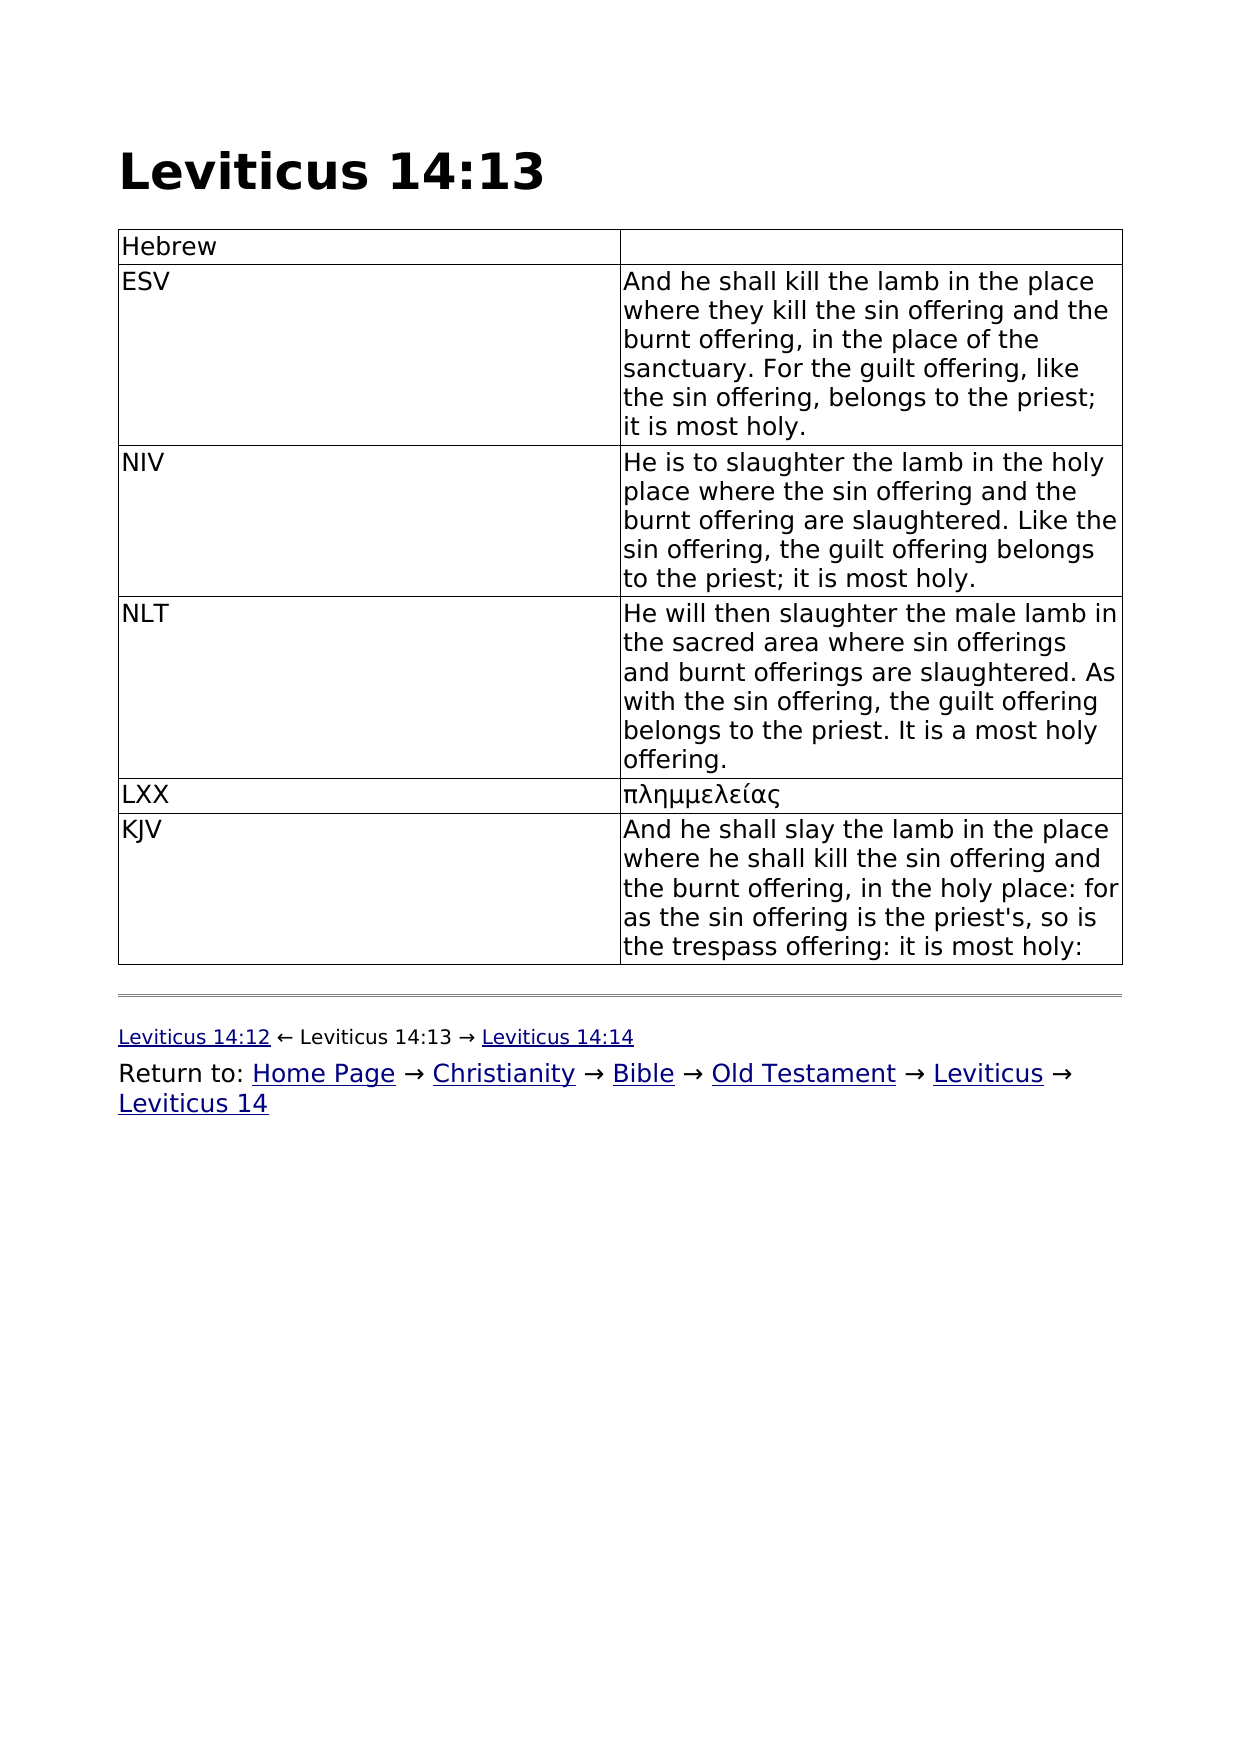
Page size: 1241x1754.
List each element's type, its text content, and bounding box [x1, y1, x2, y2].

table_cell NIV [119, 446, 620, 596]
table_cell And he shall kill the lamb in the place where they kill the sin offering and the burnt offering, in the place of the sanctuary. For the guilt offering, like the sin offering, belongs to the priest; it is most holy. [621, 265, 1122, 445]
subtitle Leviticus 14:13 [118, 143, 1122, 201]
table_cell He is to slaughter the lamb in the holy place where the sin offering and the burnt offering are slaughtered. Like the sin offering, the guilt offering belongs to the priest; it is most holy. [621, 446, 1122, 596]
table_cell LXX [119, 779, 620, 812]
table_header Hebrew [119, 230, 620, 264]
table_cell He will then slaughter the male lamb in the sacred area where sin offerings and burnt offerings are slaughtered. As with the sin offering, the guilt offering belongs to the priest. It is a most holy offering. [621, 597, 1122, 777]
table_cell NLT [119, 597, 620, 777]
text Leviticus 14:12 ← Leviticus 14:13 → Leviticus 14:14 [118, 1026, 1122, 1059]
text Return to: Home Page → Christianity → Bible → Old Testament → Leviticus → Leviticus 14 [118, 1059, 1122, 1118]
table_cell And he shall slay the lamb in the place where he shall kill the sin offering and the burnt offering, in the holy place: for as the sin offering is the priest's, so is the trespass offering: it is most holy: [621, 814, 1122, 964]
table_cell ESV [119, 265, 620, 445]
table_header [621, 230, 1122, 264]
table_cell KJV [119, 814, 620, 964]
table_cell πλημμελείας [621, 779, 1122, 812]
